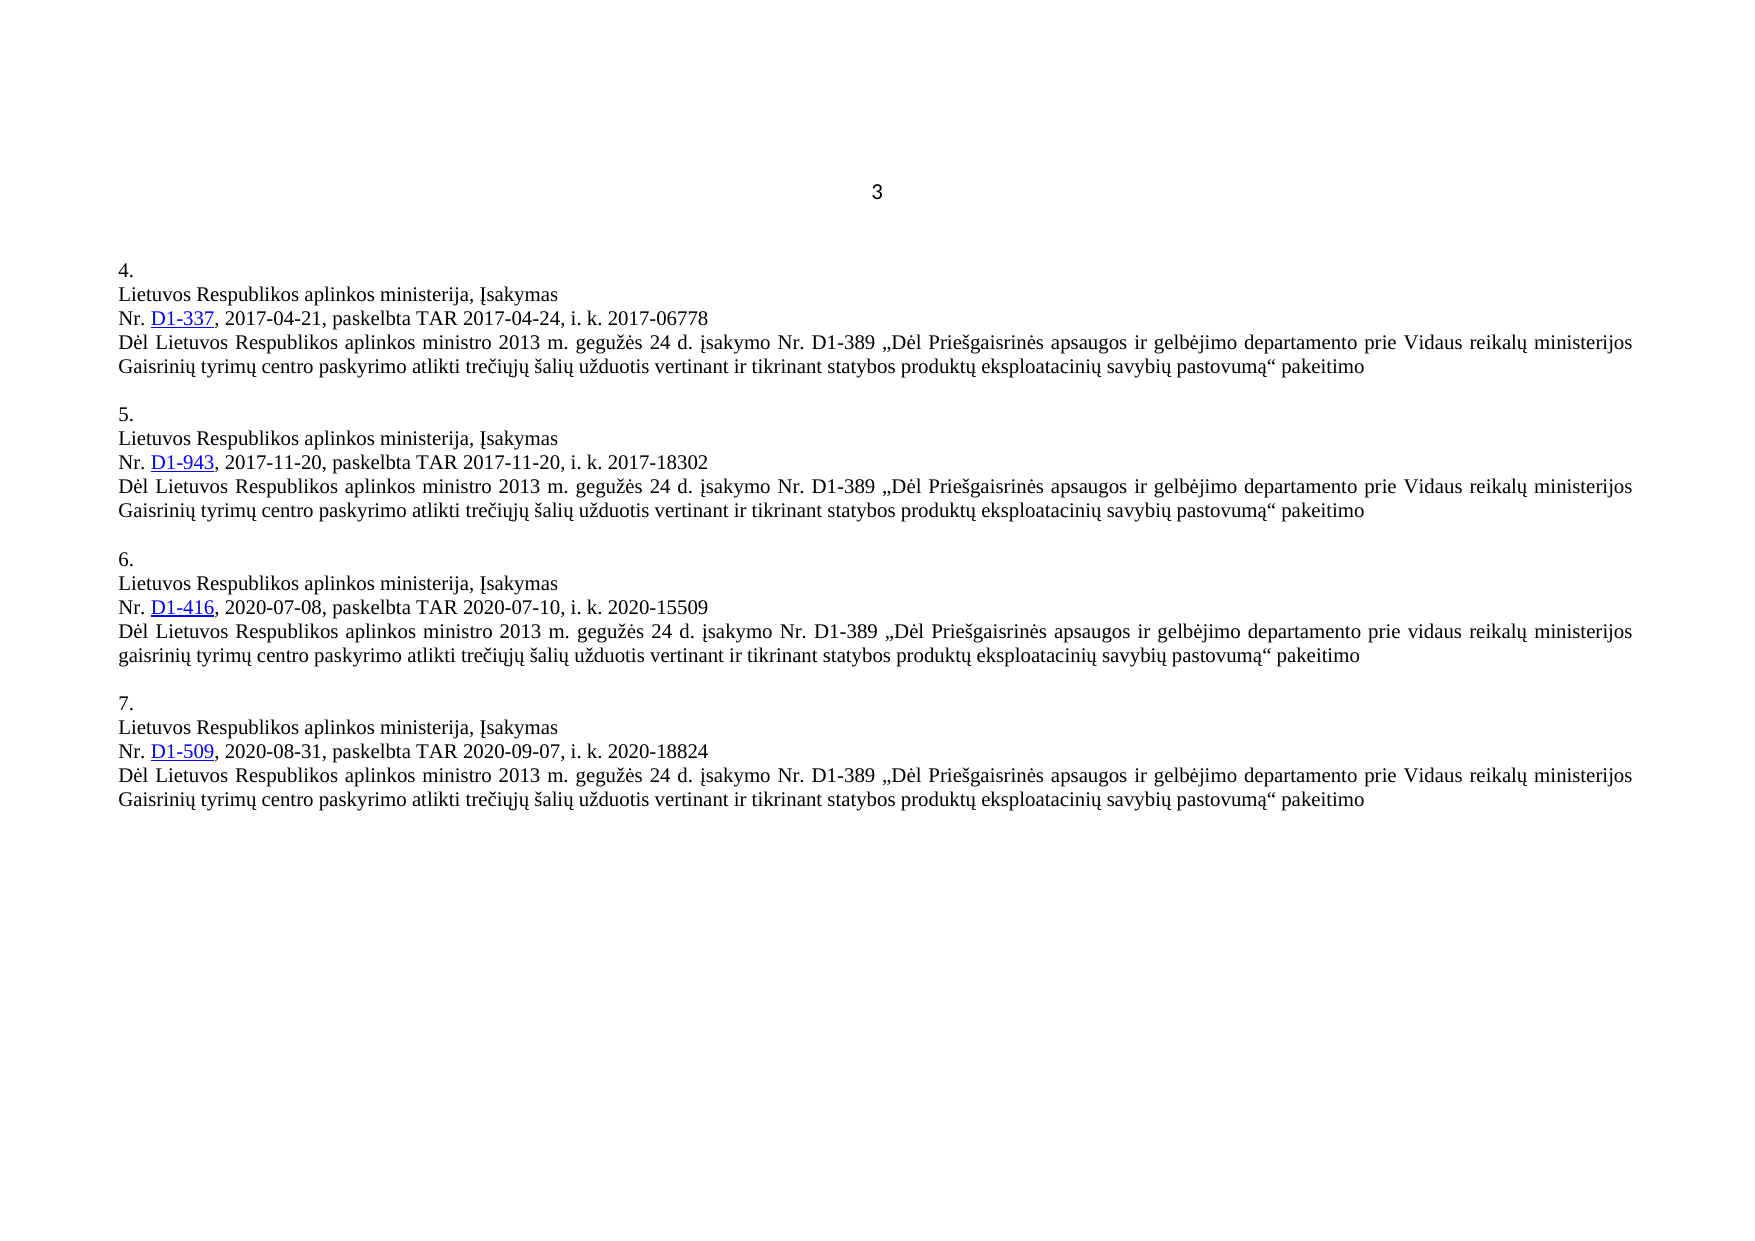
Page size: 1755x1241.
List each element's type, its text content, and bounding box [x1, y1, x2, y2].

text Nr. D1-509, 2020-08-31, paskelbta TAR 2020-09-07, i. k. 2020-18824 [118, 739, 1636, 763]
text 7. [118, 691, 1636, 715]
text Lietuvos Respublikos aplinkos ministerija, Įsakymas [118, 426, 1636, 450]
text Nr. D1-416, 2020-07-08, paskelbta TAR 2020-07-10, i. k. 2020-15509 [118, 594, 1636, 619]
text Lietuvos Respublikos aplinkos ministerija, Įsakymas [118, 571, 1636, 594]
text Dėl Lietuvos Respublikos aplinkos ministro 2013 m. gegužės 24 d. įsakymo Nr. D1-389 „Dėl Priešgaisrinės apsaugos ir gelbėjimo departamento prie Vidaus reikalų ministerijos Gaisrinių tyrimų centro paskyrimo atlikti trečiųjų šalių užduotis vertinant ir tikrinant statybos produktų eksploatacinių savybių pastovumą“ pakeitimo [118, 330, 1636, 378]
text 4. [118, 258, 1636, 282]
text Lietuvos Respublikos aplinkos ministerija, Įsakymas [118, 715, 1636, 739]
text 5. [118, 402, 1636, 426]
text Dėl Lietuvos Respublikos aplinkos ministro 2013 m. gegužės 24 d. įsakymo Nr. D1-389 „Dėl Priešgaisrinės apsaugos ir gelbėjimo departamento prie vidaus reikalų ministerijos gaisrinių tyrimų centro paskyrimo atlikti trečiųjų šalių užduotis vertinant ir tikrinant statybos produktų eksploatacinių savybių pastovumą“ pakeitimo [118, 619, 1636, 667]
text Dėl Lietuvos Respublikos aplinkos ministro 2013 m. gegužės 24 d. įsakymo Nr. D1-389 „Dėl Priešgaisrinės apsaugos ir gelbėjimo departamento prie Vidaus reikalų ministerijos Gaisrinių tyrimų centro paskyrimo atlikti trečiųjų šalių užduotis vertinant ir tikrinant statybos produktų eksploatacinių savybių pastovumą“ pakeitimo [118, 474, 1636, 522]
text Lietuvos Respublikos aplinkos ministerija, Įsakymas [118, 282, 1636, 306]
text Dėl Lietuvos Respublikos aplinkos ministro 2013 m. gegužės 24 d. įsakymo Nr. D1-389 „Dėl Priešgaisrinės apsaugos ir gelbėjimo departamento prie Vidaus reikalų ministerijos Gaisrinių tyrimų centro paskyrimo atlikti trečiųjų šalių užduotis vertinant ir tikrinant statybos produktų eksploatacinių savybių pastovumą“ pakeitimo [118, 763, 1636, 811]
text 6. [118, 546, 1636, 571]
text Nr. D1-337, 2017-04-21, paskelbta TAR 2017-04-24, i. k. 2017-06778 [118, 306, 1636, 330]
text Nr. D1-943, 2017-11-20, paskelbta TAR 2017-11-20, i. k. 2017-18302 [118, 450, 1636, 474]
